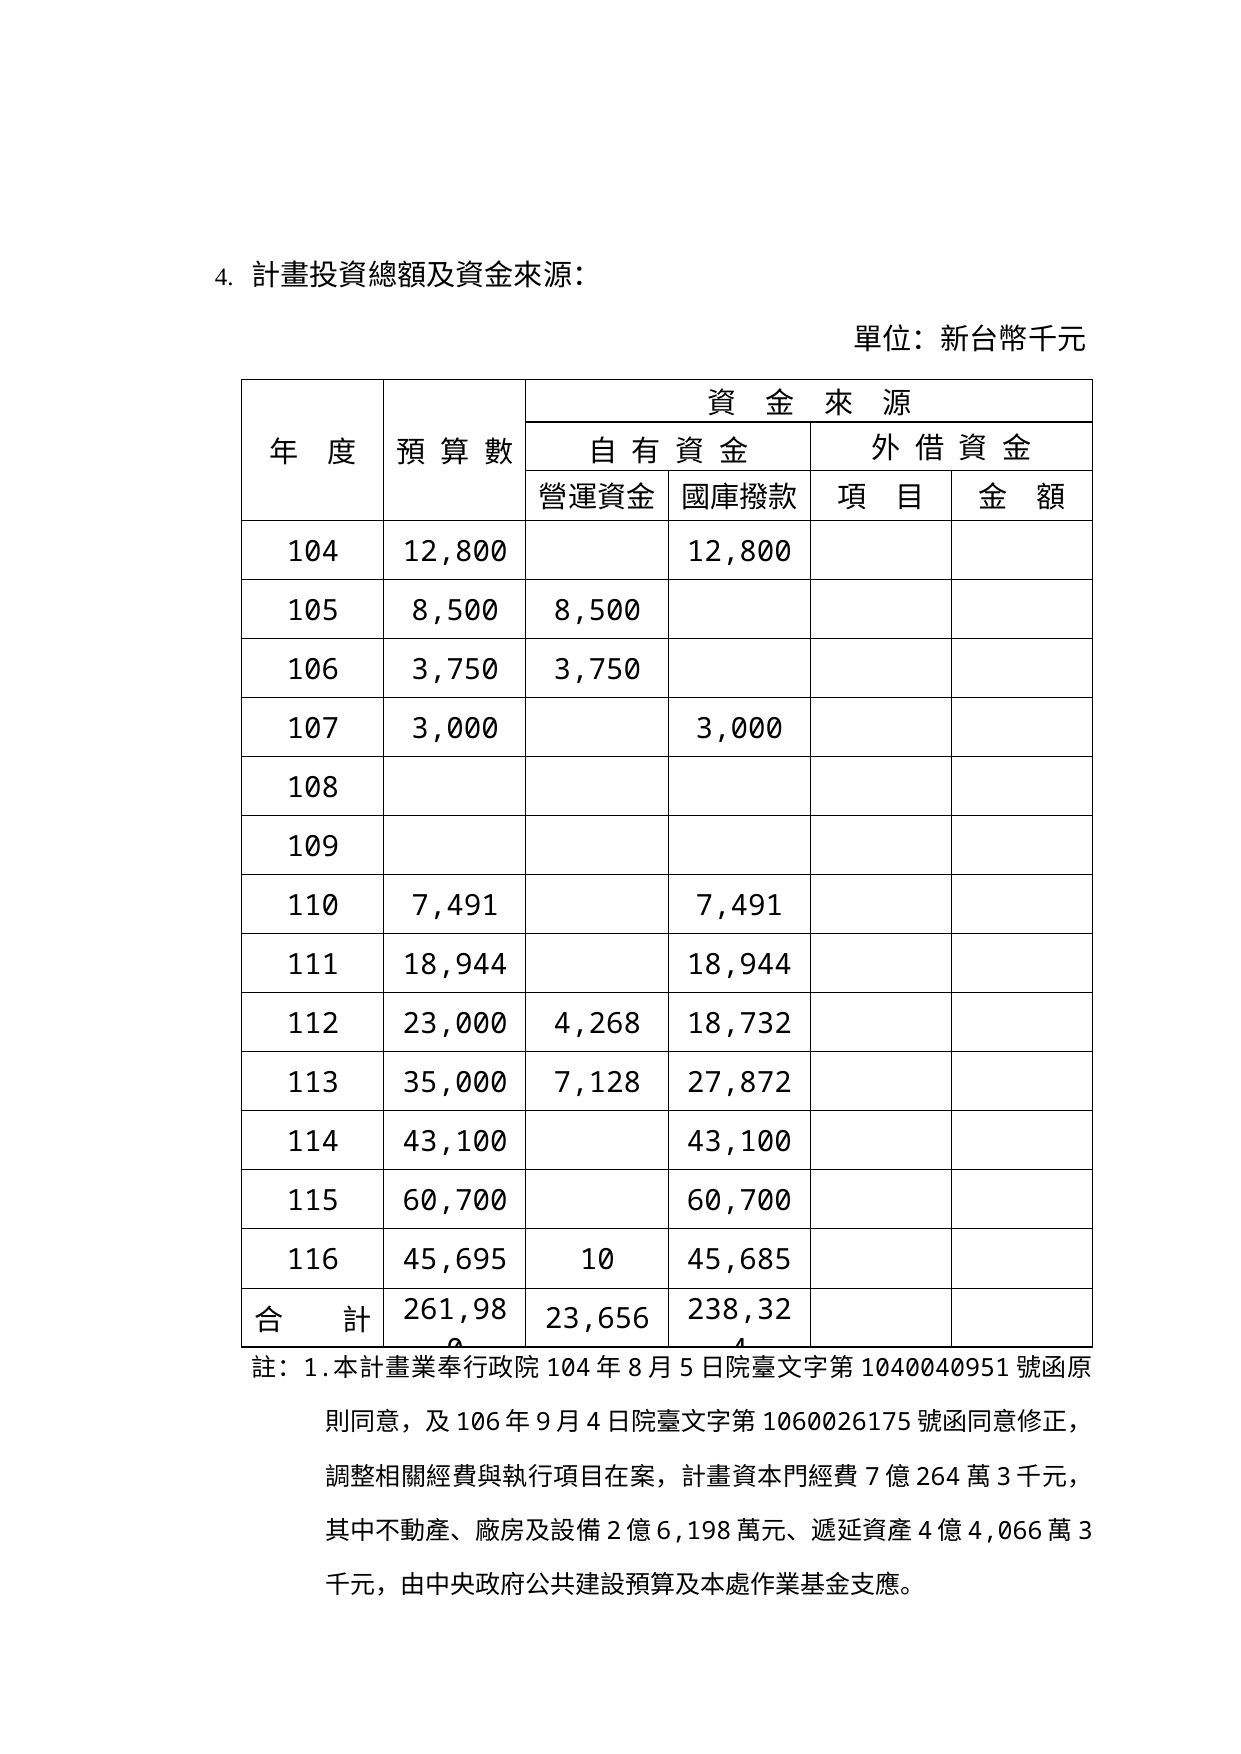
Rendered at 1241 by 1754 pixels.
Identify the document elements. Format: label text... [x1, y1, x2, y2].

list 單位：新台幣千元 [251, 315, 1093, 358]
table_cell [669, 580, 810, 638]
table_cell [811, 1170, 951, 1228]
table_cell [384, 757, 525, 815]
table_cell [811, 521, 951, 579]
table_cell [811, 698, 951, 756]
table_cell [811, 1111, 951, 1169]
table_cell 8,500 [526, 580, 668, 638]
table_cell 項 目 [811, 471, 951, 519]
table_cell [526, 698, 668, 756]
table_cell 105 [242, 580, 383, 638]
table_cell 18,732 [669, 993, 810, 1051]
table_cell [952, 639, 1092, 697]
table_cell [526, 521, 668, 579]
table_cell 114 [242, 1111, 383, 1169]
table_cell 23,656 [526, 1289, 668, 1346]
table_cell 3,750 [526, 639, 668, 697]
table_cell [526, 816, 668, 874]
table_cell [526, 934, 668, 992]
table_cell [952, 757, 1092, 815]
table_cell [952, 875, 1092, 933]
table_cell 4,268 [526, 993, 668, 1051]
table_cell 116 [242, 1229, 383, 1287]
table_cell 111 [242, 934, 383, 992]
table_cell [811, 875, 951, 933]
table_cell [952, 1111, 1092, 1169]
table_header 預 算 數 [384, 380, 525, 519]
table_cell [811, 816, 951, 874]
table_cell 108 [242, 757, 383, 815]
table_cell 18,944 [669, 934, 810, 992]
table_cell 12,800 [669, 521, 810, 579]
table_cell 12,800 [384, 521, 525, 579]
table_cell [811, 1229, 951, 1287]
table_cell 110 [242, 875, 383, 933]
table_cell [669, 816, 810, 874]
table_cell [952, 1052, 1092, 1110]
table_cell 3,000 [384, 698, 525, 756]
table_cell 外 借 資 金 [811, 423, 1092, 469]
table_cell [952, 521, 1092, 579]
table_cell [526, 1170, 668, 1228]
table_cell 自 有 資 金 [526, 423, 810, 469]
table_cell [811, 993, 951, 1051]
list 計畫投資總額及資金來源： [148, 252, 1093, 294]
table_cell 7,128 [526, 1052, 668, 1110]
table_cell 113 [242, 1052, 383, 1110]
table_header 年 度 [242, 380, 383, 519]
table_cell [526, 1111, 668, 1169]
table_cell 109 [242, 816, 383, 874]
table_cell 7,491 [669, 875, 810, 933]
table_cell 60,700 [384, 1170, 525, 1228]
table_cell 18,944 [384, 934, 525, 992]
table_cell 238,324 [669, 1289, 810, 1346]
table_cell 104 [242, 521, 383, 579]
table_cell [811, 639, 951, 697]
table_cell 107 [242, 698, 383, 756]
table_cell 261,980 [384, 1289, 525, 1346]
table_cell 60,700 [669, 1170, 810, 1228]
table_cell 3,000 [669, 698, 810, 756]
table_cell 45,685 [669, 1229, 810, 1287]
table_cell [952, 934, 1092, 992]
table_cell 7,491 [384, 875, 525, 933]
table_cell 115 [242, 1170, 383, 1228]
table_cell [952, 1229, 1092, 1287]
table_cell 45,695 [384, 1229, 525, 1287]
text 註：1.本計畫業奉行政院104年8月5日院臺文字第1040040951號函原則同意，及106年9月4日院臺文字第1060026175號函同意修正，調整相關經費與執行項目在案，計畫資本門經費7億264萬3千元，其中不動產、廠房及設備2億6,198萬元、遞延資產4億4,066萬3千元，由中央政府公共建設預算及本處作業基金支應。 [251, 1348, 1093, 1601]
table_cell 43,100 [384, 1111, 525, 1169]
table_cell [669, 757, 810, 815]
table_cell 112 [242, 993, 383, 1051]
table_cell [811, 580, 951, 638]
table_cell [952, 993, 1092, 1051]
table_cell [952, 580, 1092, 638]
table_cell [526, 875, 668, 933]
table_cell 106 [242, 639, 383, 697]
table_cell 35,000 [384, 1052, 525, 1110]
table_cell [811, 1289, 951, 1346]
table_cell [952, 816, 1092, 874]
table_cell [952, 1170, 1092, 1228]
table_cell [669, 639, 810, 697]
table_cell [811, 757, 951, 815]
table_cell 23,000 [384, 993, 525, 1051]
table_header 資 金 來 源 [526, 380, 1092, 421]
table_cell [811, 1052, 951, 1110]
table_cell 8,500 [384, 580, 525, 638]
table_cell 金 額 [952, 471, 1092, 519]
table_cell 43,100 [669, 1111, 810, 1169]
table_cell [952, 698, 1092, 756]
table_cell 3,750 [384, 639, 525, 697]
table_cell 合 計 [242, 1289, 383, 1346]
table_cell 27,872 [669, 1052, 810, 1110]
table_cell [384, 816, 525, 874]
table_cell [811, 934, 951, 992]
table_cell 國庫撥款 [669, 471, 810, 519]
table_cell 10 [526, 1229, 668, 1287]
table_cell [952, 1289, 1092, 1346]
table_cell 營運資金 [526, 471, 668, 519]
table_cell [526, 757, 668, 815]
